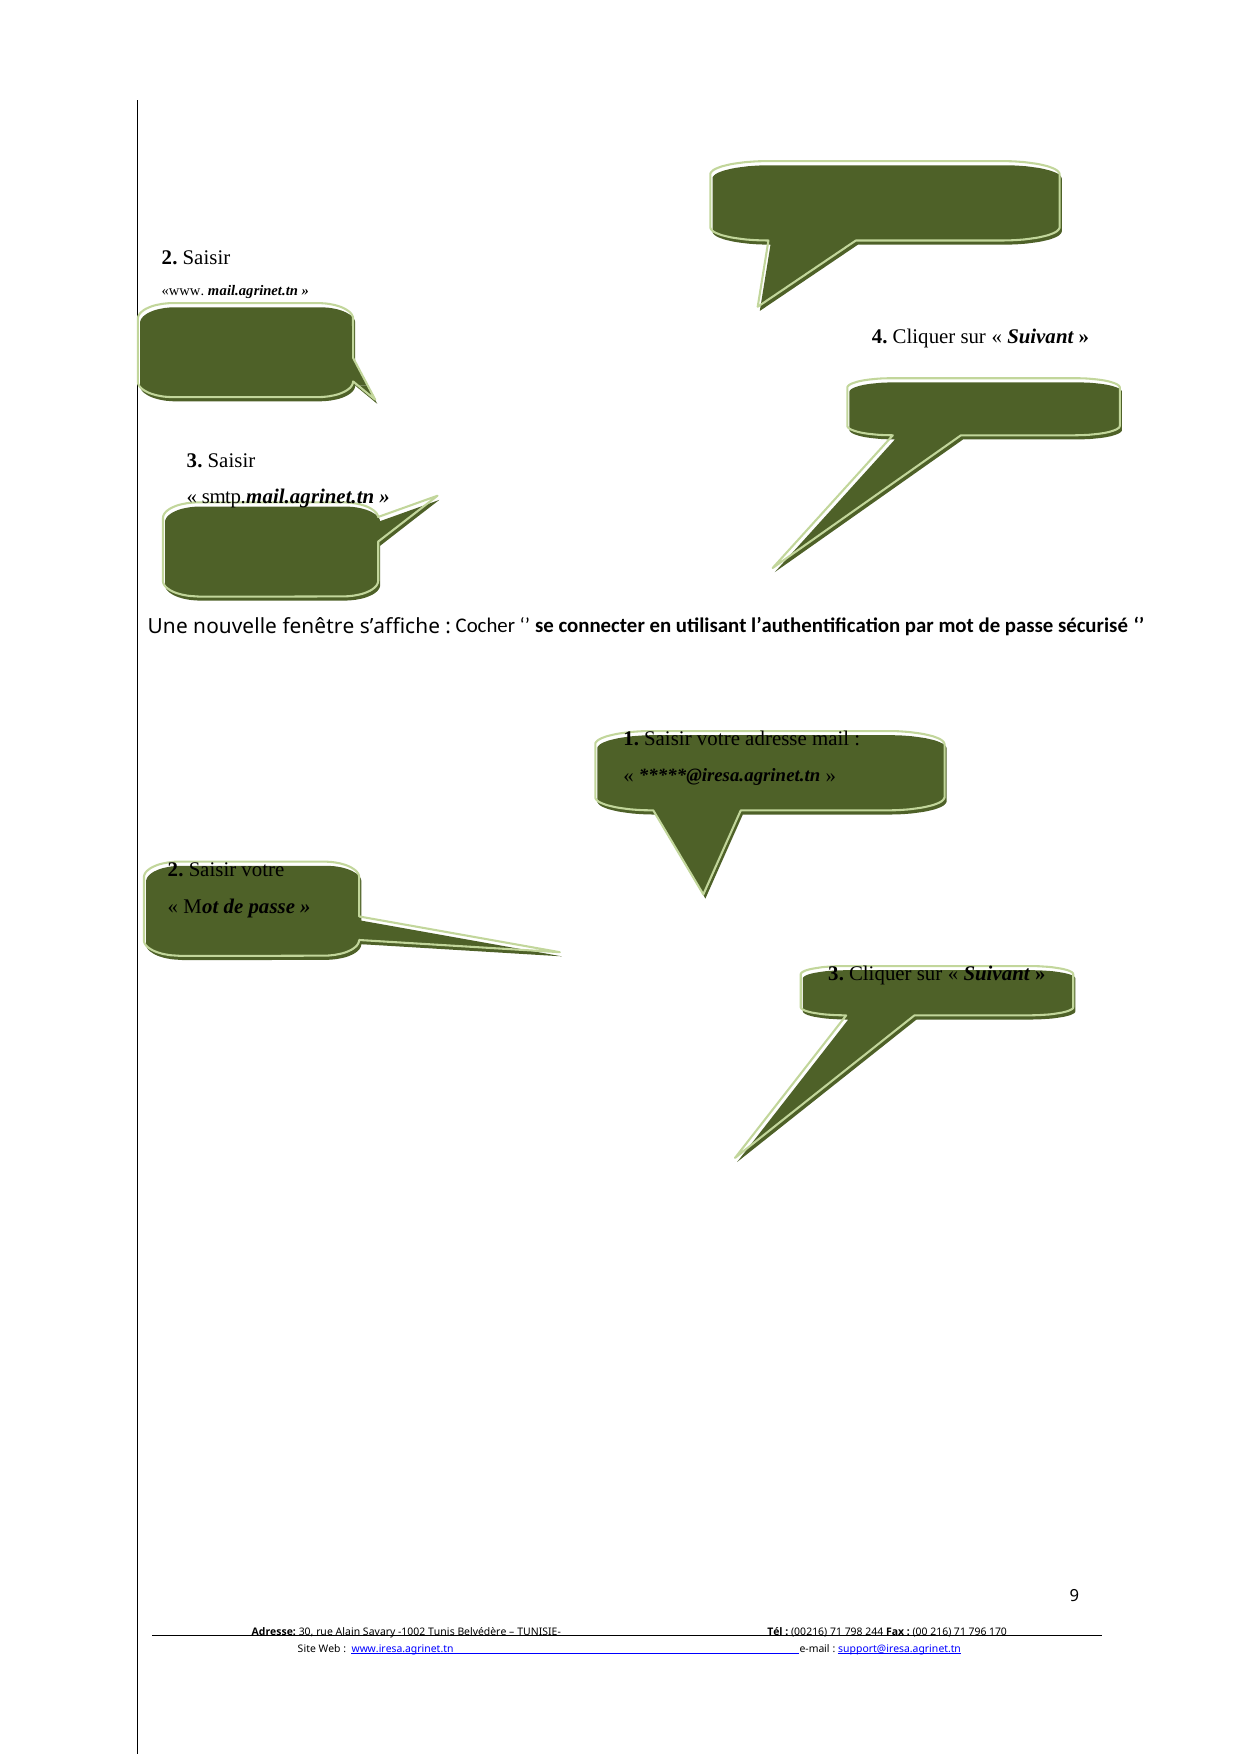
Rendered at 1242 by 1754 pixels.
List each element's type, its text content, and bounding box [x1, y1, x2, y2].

text 1. Saisir votre adresse mail : [623, 726, 1102, 750]
text Une nouvelle fenêtre s’affiche : Cocher ‘’ se connecter en utilisant l’authentification par mot de passe sécurisé ‘’ [147, 613, 1211, 637]
text « *****@iresa.agrinet.tn » [947, 762, 1102, 786]
text 9 [138, 1585, 1079, 1604]
text 4. Cliquer sur « Suivant » [872, 323, 1102, 347]
text 3. Saisir [186, 448, 879, 472]
text [714, 857, 1102, 881]
text 2. Saisir votre [167, 857, 693, 881]
text [868, 484, 1102, 508]
text «www. mail.agrinet.tn » [161, 281, 327, 298]
text « smtp.mail.agrinet.tn » [186, 484, 846, 508]
text « Mot de passe » [362, 893, 1102, 917]
text 2. Saisir [161, 245, 322, 269]
text 3. Cliquer sur « Suivant » [138, 960, 1045, 983]
text Site Web : www.iresa.agrinet.tn e-mail : support@iresa.agrinet.tn [286, 1641, 973, 1655]
text [919, 448, 1102, 472]
text Adresse: 30, rue Alain Savary -1002 Tunis Belvédère – TUNISIE- Tél : (00216) 71 798 244 Fax : (00 216) 71 796 170 [226, 1624, 1032, 1635]
